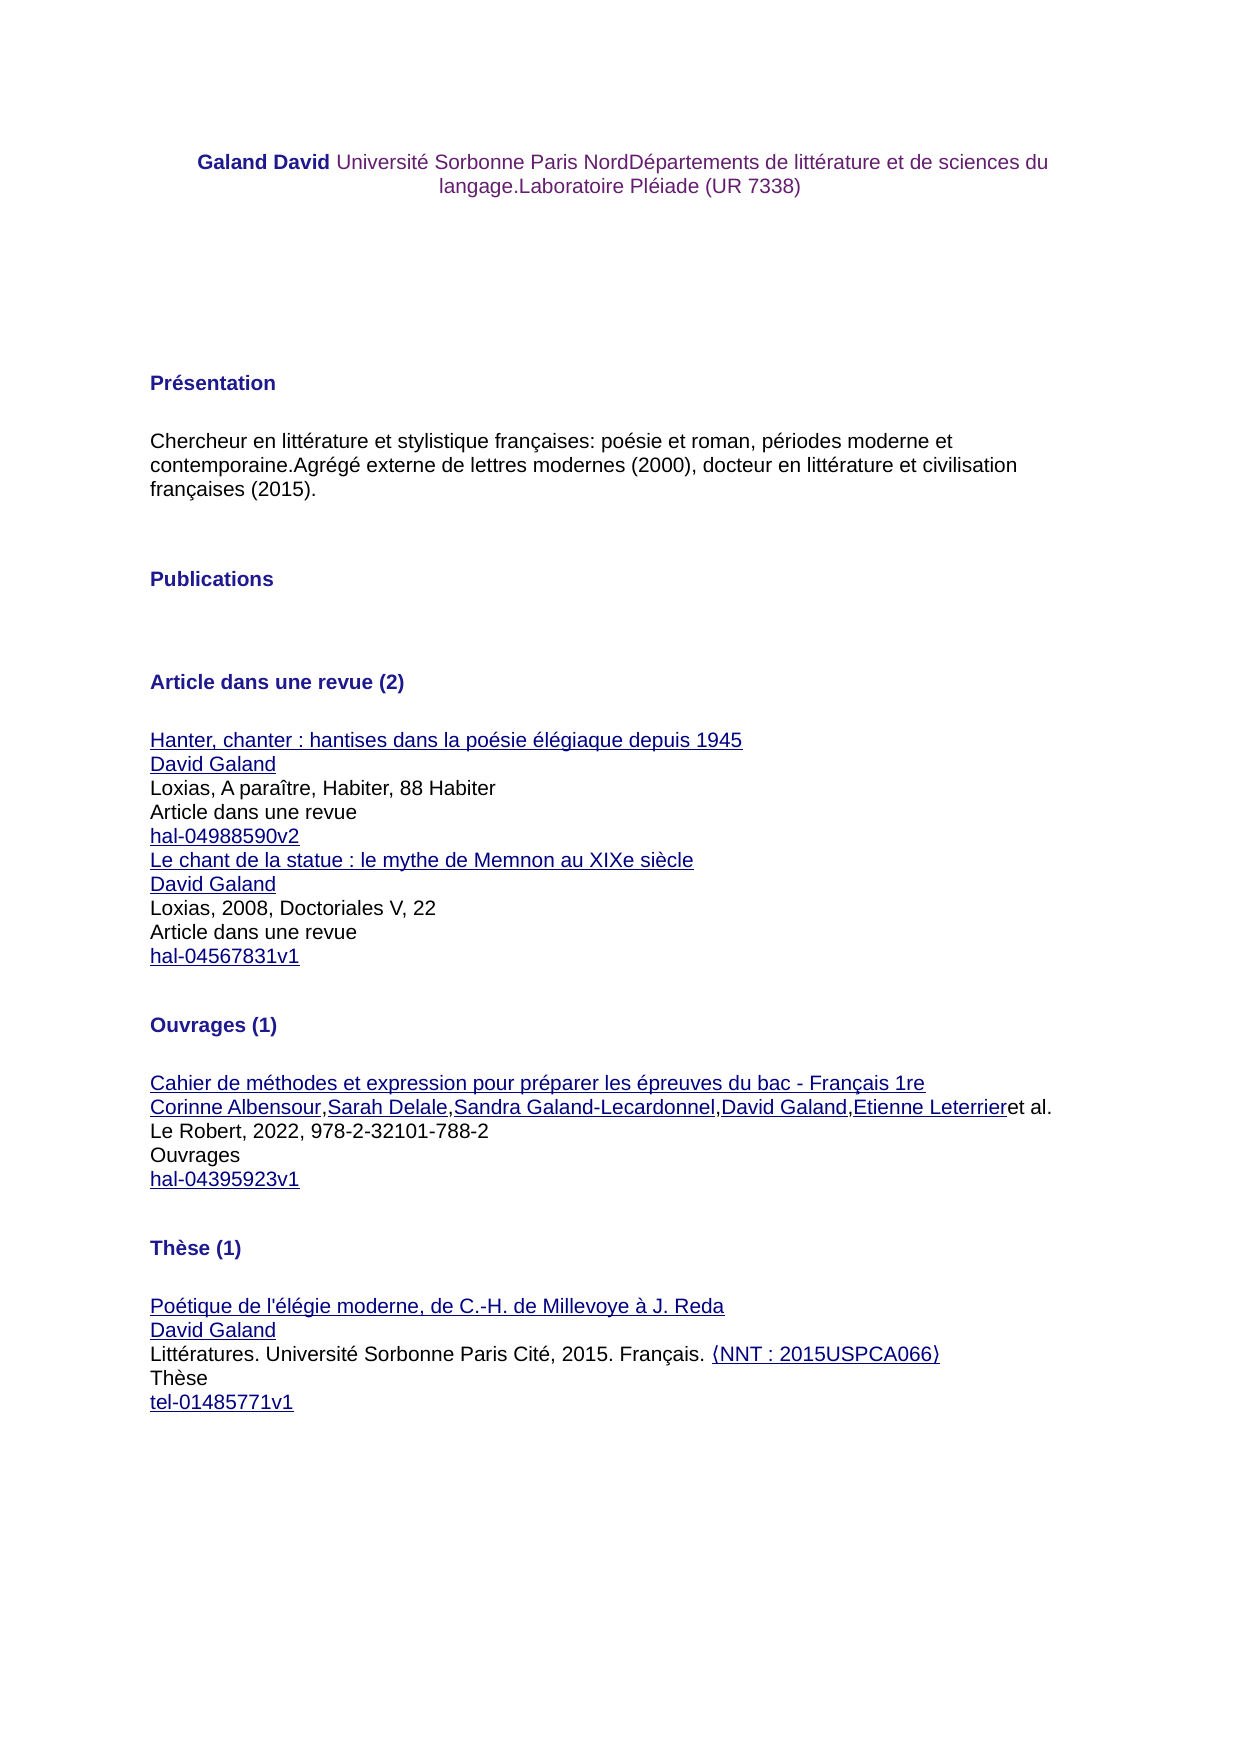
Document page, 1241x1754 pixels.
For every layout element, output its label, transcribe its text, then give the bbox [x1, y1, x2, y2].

text Chercheur en littérature et stylistique françaises: poésie et roman, périodes moderne et contemporaine.Agrégé externe de lettres modernes (2000), docteur en littérature et civilisation françaises (2015). [150, 429, 1090, 501]
subtitle Publications [150, 567, 1090, 591]
table_header Cahier de méthodes et expression pour préparer les épreuves du bac - Français 1re Corinne Albensour,Sarah Delale,Sandra Galand-Lecardonnel,David Galand,Etienne Leterrieret al. Le Robert, 2022, 978-2-32101-788-2 Ouvrages hal-04395923v1 [150, 1071, 1090, 1191]
subtitle Galand David Université Sorbonne Paris NordDépartements de littérature et de sciences du langage.Laboratoire Pléiade (UR 7338) [150, 150, 1090, 198]
subtitle Thèse (1) [150, 1235, 1090, 1259]
subtitle Article dans une revue (2) [150, 670, 1090, 694]
table_header Hanter, chanter : hantises dans la poésie élégiaque depuis 1945 David Galand Loxias, A paraître, Habiter, 88 Habiter Article dans une revue hal-04988590v2 [150, 728, 1090, 848]
table_cell Le chant de la statue : le mythe de Memnon au XIXe siècle David Galand Loxias, 2008, Doctoriales V, 22 Article dans une revue hal-04567831v1 [150, 848, 1090, 968]
table_header Poétique de l'élégie moderne, de C.-H. de Millevoye à J. Reda David Galand Littératures. Université Sorbonne Paris Cité, 2015. Français. ⟨NNT : 2015USPCA066⟩ Thèse tel-01485771v1 [150, 1294, 1090, 1413]
subtitle Ouvrages (1) [150, 1012, 1090, 1036]
subtitle Présentation [150, 371, 1090, 395]
